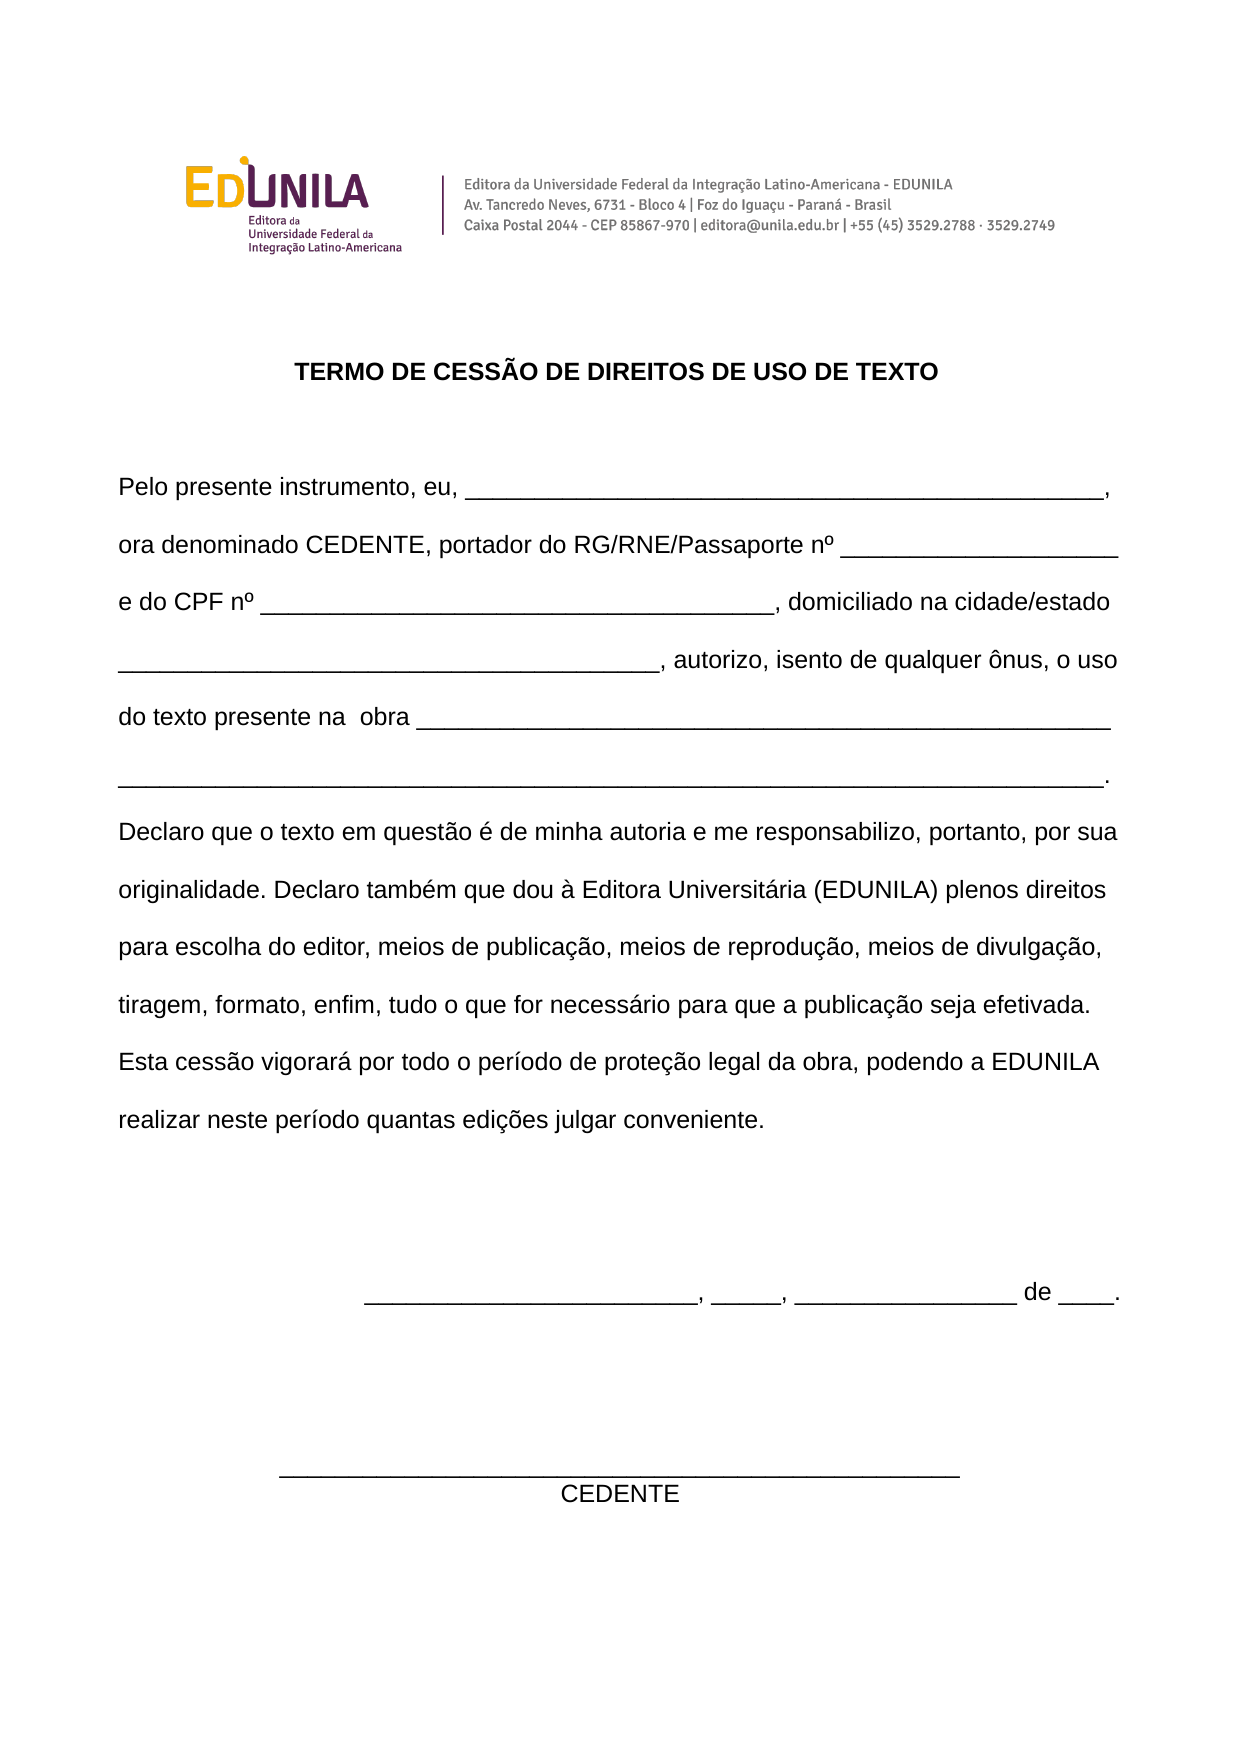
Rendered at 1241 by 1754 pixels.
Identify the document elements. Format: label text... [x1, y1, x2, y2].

text Pelo presente instrumento, eu, ______________________________________________, ora denominado CEDENTE, portador do RG/RNE/Passaporte nº ____________________ e do CPF nº _____________________________________, domiciliado na cidade/estado _______________________________________, autorizo, isento de qualquer ônus, o uso do texto presente na obra __________________________________________________ [118, 472, 1122, 731]
text Declaro que o texto em questão é de minha autoria e me responsabilizo, portanto, por sua originalidade. Declaro também que dou à Editora Universitária (EDUNILA) plenos direitos para escolha do editor, meios de publicação, meios de reprodução, meios de divulgação, tiragem, formato, enfim, tudo o que for necessário para que a publicação seja efetivada. [118, 817, 1122, 1019]
text TERMO DE CESSÃO DE DIREITOS DE USO DE TEXTO [118, 357, 1122, 386]
text ________________________, _____, ________________ de ____. [118, 1277, 1122, 1306]
text _________________________________________________ [118, 1450, 1122, 1479]
text CEDENTE [118, 1479, 1122, 1507]
text _______________________________________________________________________. [118, 760, 1122, 789]
text Esta cessão vigorará por todo o período de proteção legal da obra, podendo a EDUNILA realizar neste período quantas edições julgar conveniente. [118, 1047, 1122, 1134]
